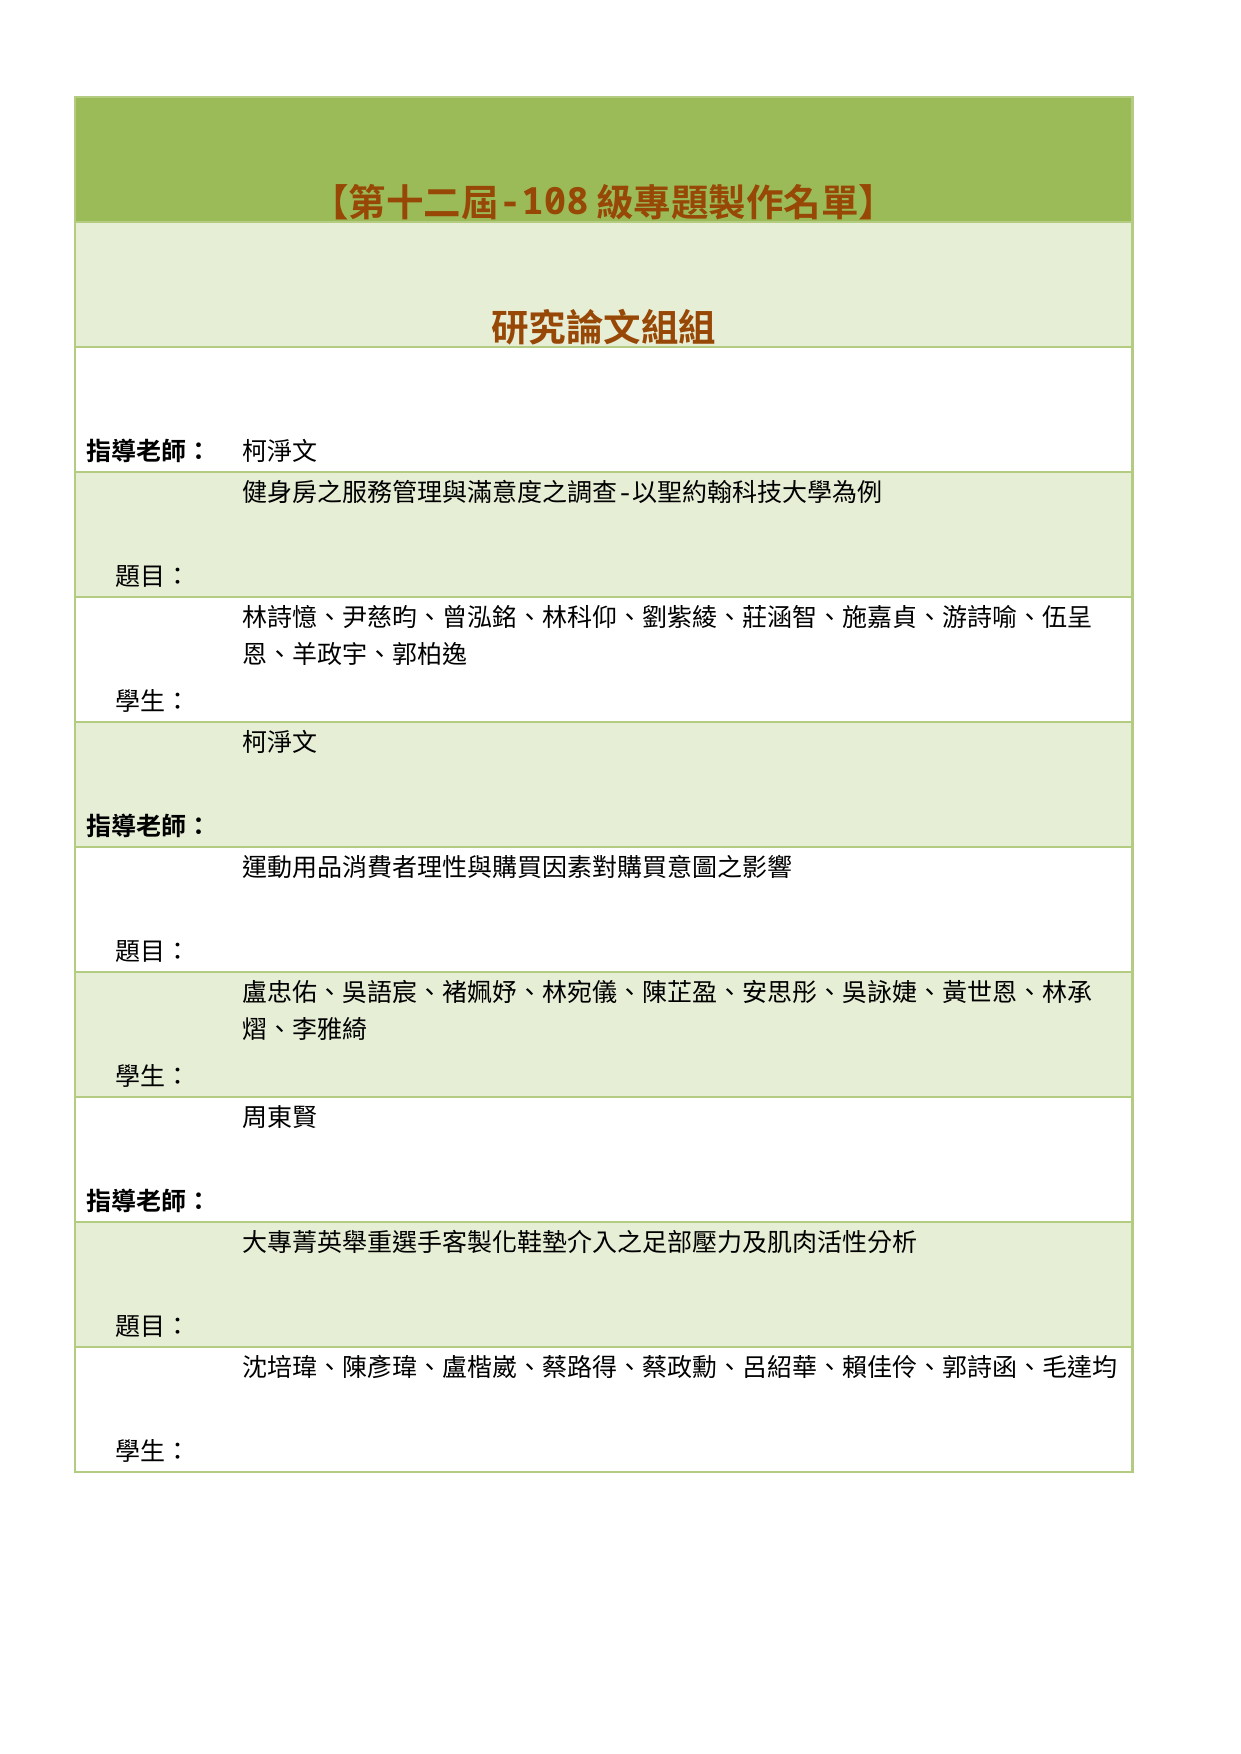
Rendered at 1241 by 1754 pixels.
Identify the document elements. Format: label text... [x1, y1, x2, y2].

table_cell 指導老師： [76, 348, 231, 471]
table_cell 題目： [76, 473, 231, 596]
table_cell 學生： [76, 973, 231, 1096]
table_cell 林詩憶、尹慈昀、曾泓銘、林科仰、劉紫綾、莊涵智、施嘉貞、游詩喻、伍呈恩、羊政宇、郭柏逸 [231, 598, 1131, 721]
table_cell 指導老師： [76, 1098, 231, 1221]
table_cell 學生： [76, 598, 231, 721]
table_cell 柯淨文 [231, 723, 1131, 846]
table_cell 大專菁英舉重選手客製化鞋墊介入之足部壓力及肌肉活性分析 [231, 1223, 1131, 1346]
table_cell 盧忠佑、吳語宸、褚姵妤、林宛儀、陳芷盈、安思彤、吳詠婕、黃世恩、林承熠、李雅綺 [231, 973, 1131, 1096]
table_cell 健身房之服務管理與滿意度之調查-以聖約翰科技大學為例 [231, 473, 1131, 596]
table_cell 沈培瑋、陳彥瑋、盧楷崴、蔡路得、蔡政勳、呂紹華、賴佳伶、郭詩函、毛達均 [231, 1348, 1131, 1471]
table_header 【第十二屆-108級專題製作名單】 [76, 98, 1131, 221]
table_cell 研究論文組組 [76, 223, 1131, 346]
table_cell 周東賢 [231, 1098, 1131, 1221]
table_cell 運動用品消費者理性與購買因素對購買意圖之影響 [231, 848, 1131, 971]
table_cell 學生： [76, 1348, 231, 1471]
table_cell 題目： [76, 1223, 231, 1346]
table_cell 柯淨文 [231, 348, 1131, 471]
table_cell 指導老師： [76, 723, 231, 846]
table_cell 題目： [76, 848, 231, 971]
